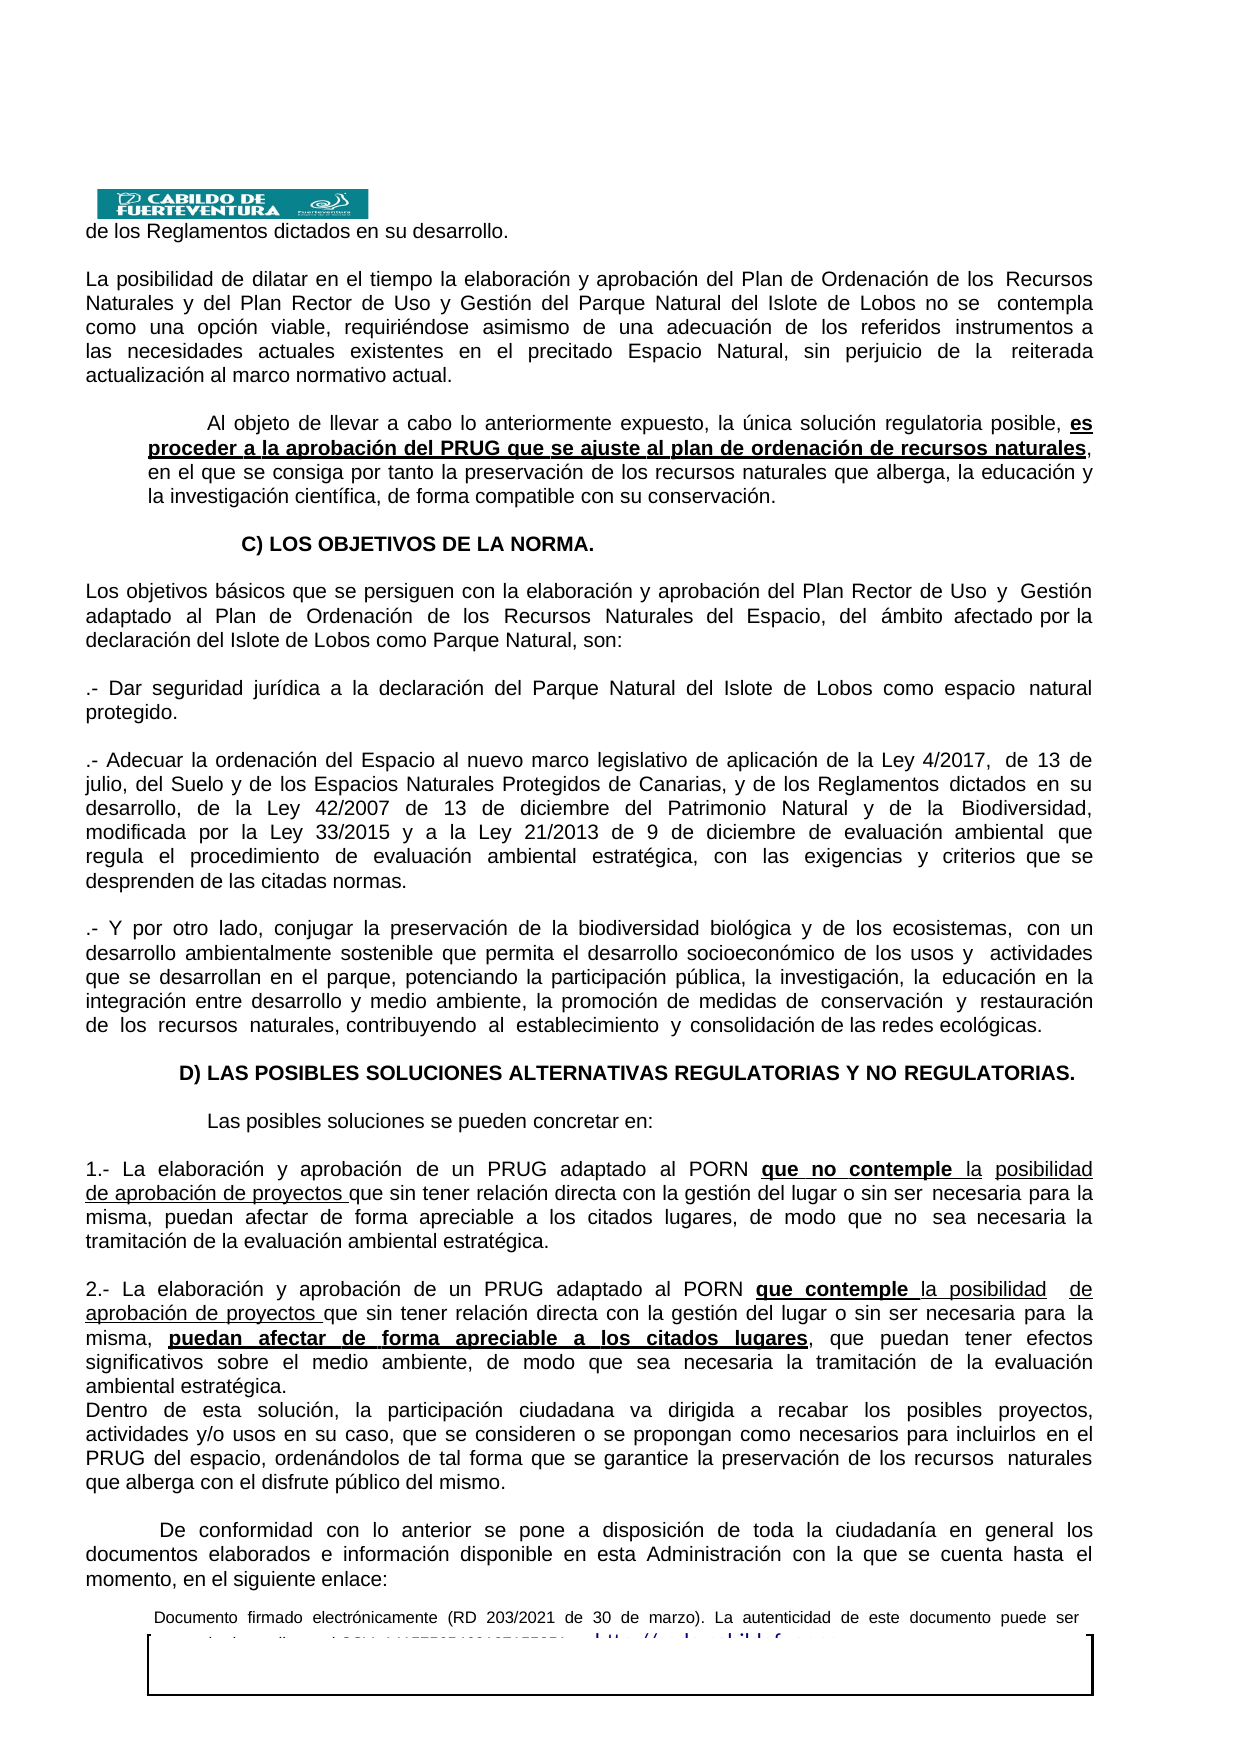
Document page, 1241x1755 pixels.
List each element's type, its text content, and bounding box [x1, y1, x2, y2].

text Las posibles soluciones se pueden concretar en: [207, 1109, 1107, 1133]
text .- Dar seguridad jurídica a la declaración del Parque Natural del Islote de Lobos como espacio natural protegido. [85, 676, 1093, 724]
list LOS OBJETIVOS DE LA NORMA. [241, 531, 1107, 555]
text Los objetivos básicos que se persiguen con la elaboración y aprobación del Plan Rector de Uso y Gestión adaptado al Plan de Ordenación de los Recursos Naturales del Espacio, del ámbito afectado por la declaración del Islote de Lobos como Parque Natural, son: [85, 579, 1093, 652]
text de los Reglamentos dictados en su desarrollo. [85, 219, 1093, 243]
list LAS POSIBLES SOLUCIONES ALTERNATIVAS REGULATORIAS Y NO REGULATORIAS. [120, 1061, 1093, 1085]
text .- Y por otro lado, conjugar la preservación de la biodiversidad biológica y de los ecosistemas, con un desarrollo ambientalmente sostenible que permita el desarrollo socioeconómico de los usos y actividades que se desarrollan en el parque, potenciando la participación pública, la investigación, la educación en la integración entre desarrollo y medio ambiente, la promoción de medidas de conservación y restauración de los recursos naturales, contribuyendo al establecimiento y consolidación de las redes ecológicas. [85, 916, 1093, 1037]
text Al objeto de llevar a cabo lo anteriormente expuesto, la única solución regulatoria posible, es proceder a la aprobación del PRUG que se ajuste al plan de ordenación de recursos naturales, en el que se consiga por tanto la preservación de los recursos naturales que alberga, la educación y la investigación científica, de forma compatible con su conservación. [148, 411, 1093, 508]
text .- Adecuar la ordenación del Espacio al nuevo marco legislativo de aplicación de la Ley 4/2017, de 13 de julio, del Suelo y de los Espacios Naturales Protegidos de Canarias, y de los Reglamentos dictados en su desarrollo, de la Ley 42/2007 de 13 de diciembre del Patrimonio Natural y de la Biodiversidad, modificada por la Ley 33/2015 y a la Ley 21/2013 de 9 de diciembre de evaluación ambiental que regula el procedimiento de evaluación ambiental estratégica, con las exigencias y criterios que se desprenden de las citadas normas. [85, 748, 1093, 892]
picture [97, 189, 369, 219]
text 2.- La elaboración y aprobación de un PRUG adaptado al PORN que contemple la posibilidad de aprobación de proyectos que sin tener relación directa con la gestión del lugar o sin ser necesaria para la misma, puedan afectar de forma apreciable a los citados lugares, que puedan tener efectos significativos sobre el medio ambiente, de modo que sea necesaria la tramitación de la evaluación ambiental estratégica. [85, 1277, 1093, 1398]
text Dentro de esta solución, la participación ciudadana va dirigida a recabar los posibles proyectos, actividades y/o usos en su caso, que se consideren o se propongan como necesarios para incluirlos en el PRUG del espacio, ordenándolos de tal forma que se garantice la preservación de los recursos naturales que alberga con el disfrute público del mismo. [85, 1398, 1093, 1494]
text 1.- La elaboración y aprobación de un PRUG adaptado al PORN que no contemple la posibilidad de aprobación de proyectos que sin tener relación directa con la gestión del lugar o sin ser necesaria para la misma, puedan afectar de forma apreciable a los citados lugares, de modo que no sea necesaria la tramitación de la evaluación ambiental estratégica. [85, 1157, 1093, 1253]
text La posibilidad de dilatar en el tiempo la elaboración y aprobación del Plan de Ordenación de los Recursos Naturales y del Plan Rector de Uso y Gestión del Parque Natural del Islote de Lobos no se contempla como una opción viable, requiriéndose asimismo de una adecuación de los referidos instrumentos a las necesidades actuales existentes en el precitado Espacio Natural, sin perjuicio de la reiterada actualización al marco normativo actual. [85, 267, 1093, 387]
text De conformidad con lo anterior se pone a disposición de toda la ciudadanía en general los documentos elaborados e información disponible en esta Administración con la que se cuenta hasta el momento, en el siguiente enlace: [85, 1518, 1093, 1590]
